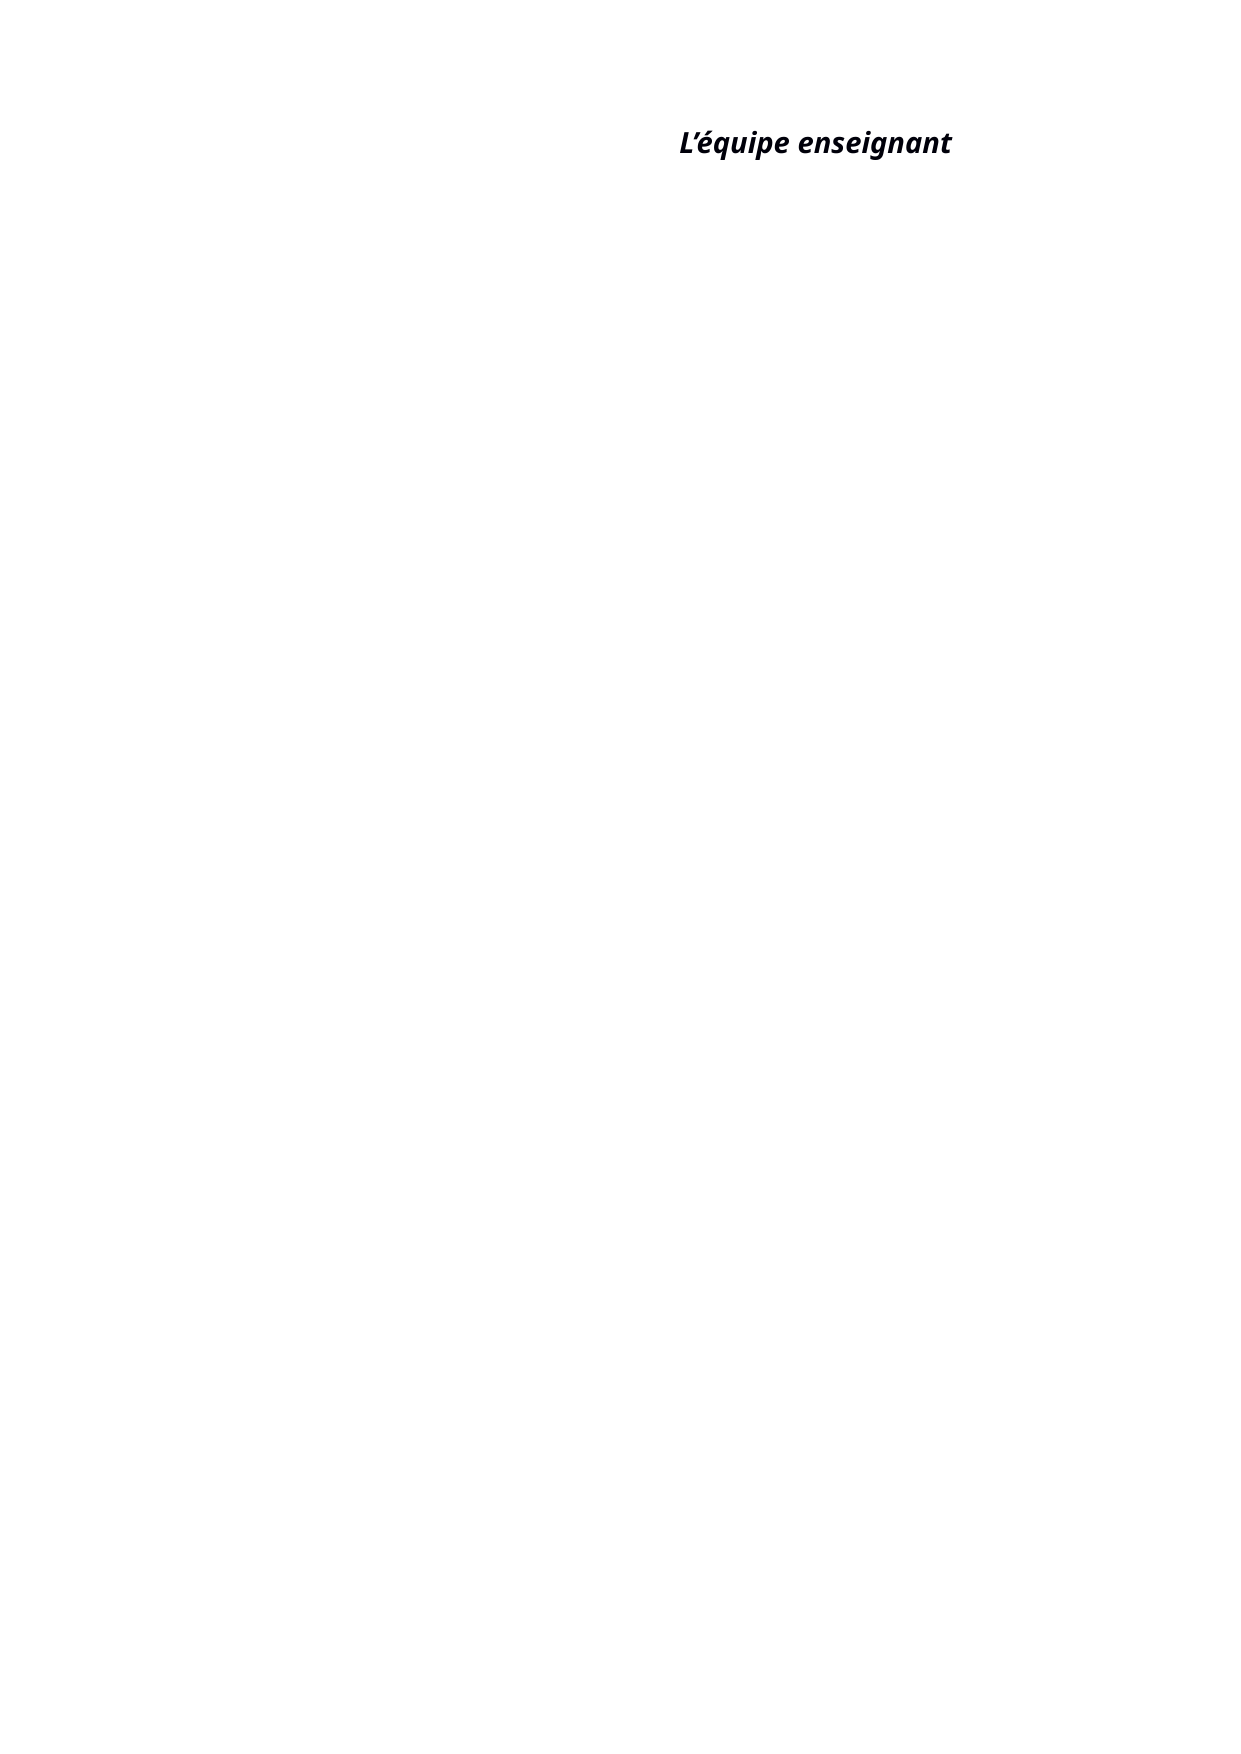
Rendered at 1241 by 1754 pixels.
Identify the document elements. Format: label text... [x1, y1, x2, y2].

text L’équipe enseignant [679, 122, 1092, 162]
